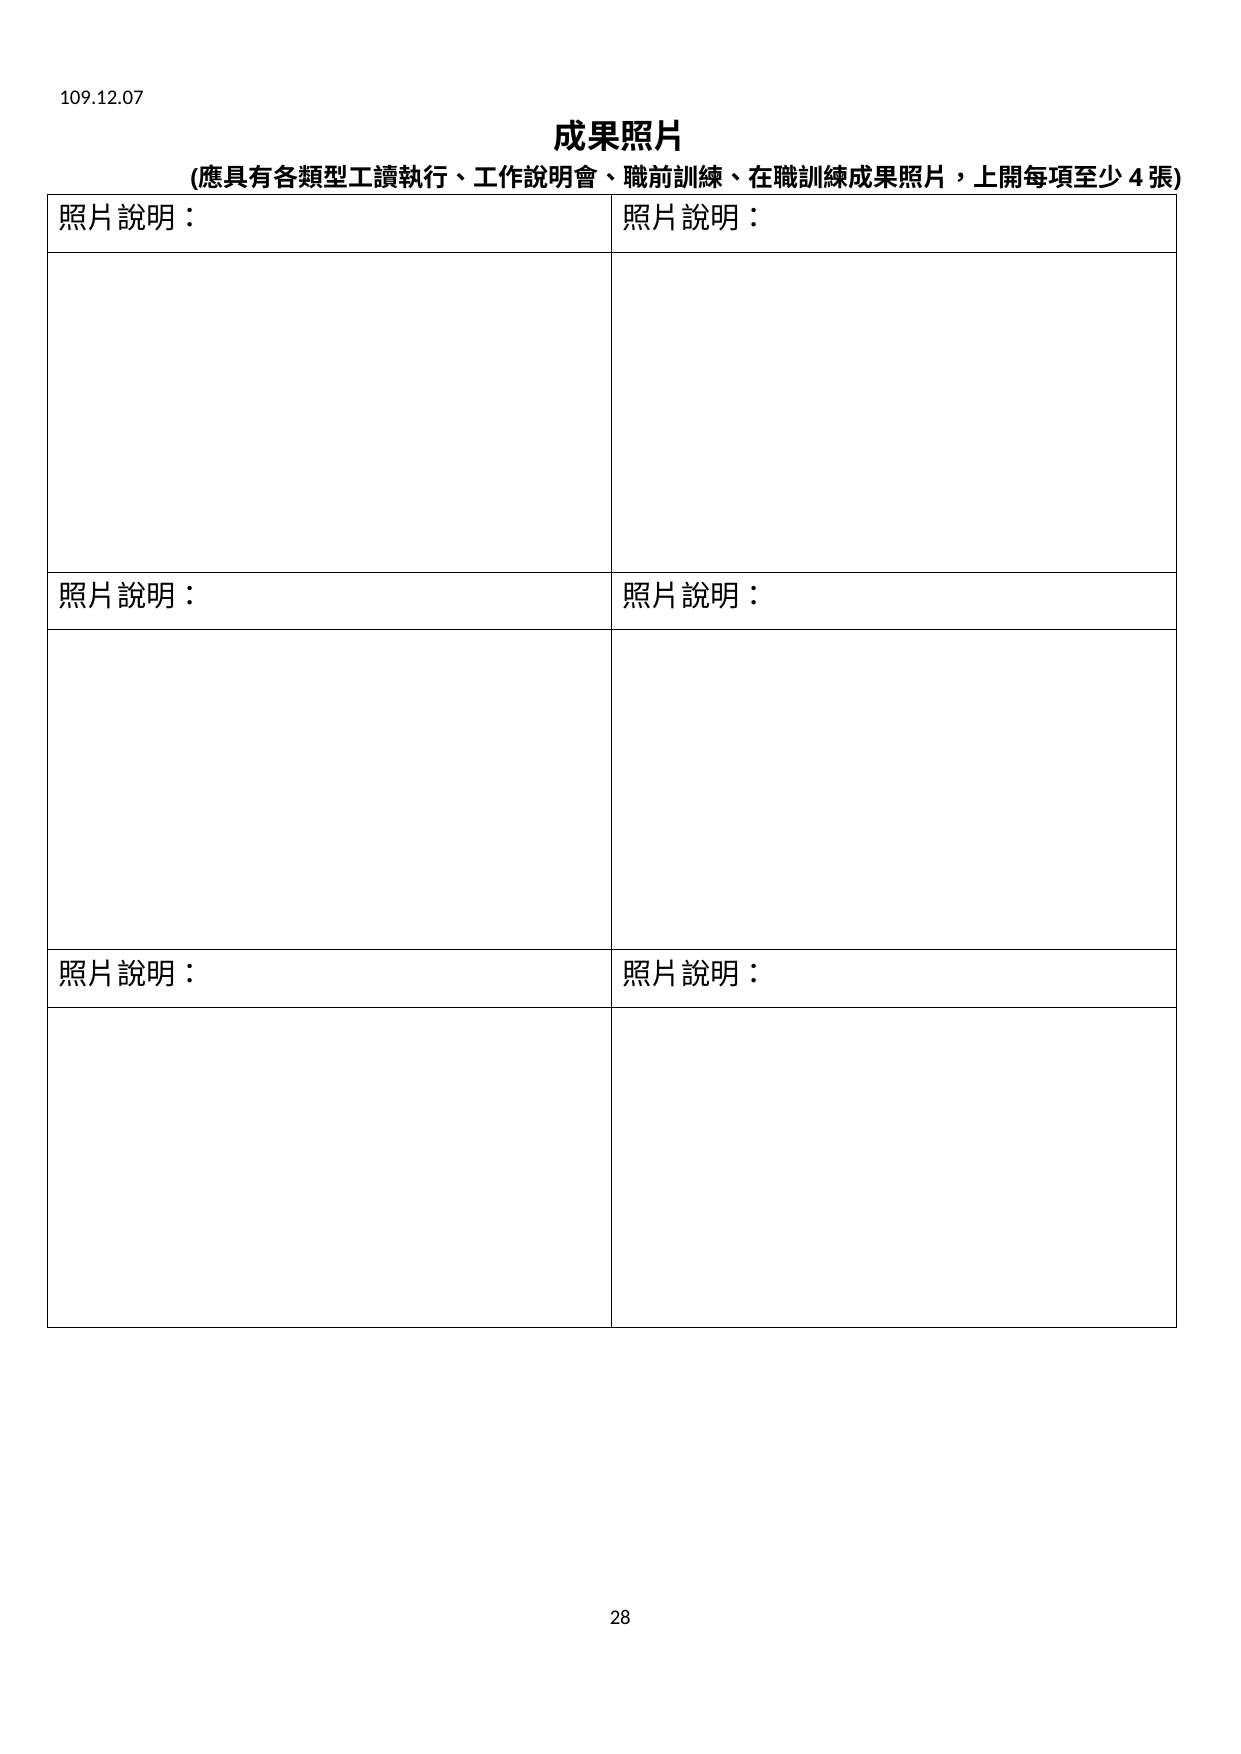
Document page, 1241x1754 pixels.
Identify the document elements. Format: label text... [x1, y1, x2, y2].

table_cell 照片說明： [48, 950, 611, 1007]
table_cell 照片說明： [612, 950, 1176, 1007]
table_cell 照片說明： [48, 573, 611, 629]
text 成果照片 [59, 109, 1181, 158]
table_header 照片說明： [612, 195, 1176, 252]
table_cell 照片說明： [612, 573, 1176, 629]
table_header 照片說明： [48, 195, 611, 252]
table_cell [612, 253, 1176, 572]
table_cell [48, 253, 611, 572]
table_cell [612, 630, 1176, 949]
text (應具有各類型工讀執行、工作說明會、職前訓練、在職訓練成果照片，上開每項至少4張) [59, 158, 1181, 194]
table_cell [48, 630, 611, 949]
table_cell [48, 1008, 611, 1327]
table_cell [612, 1008, 1176, 1327]
